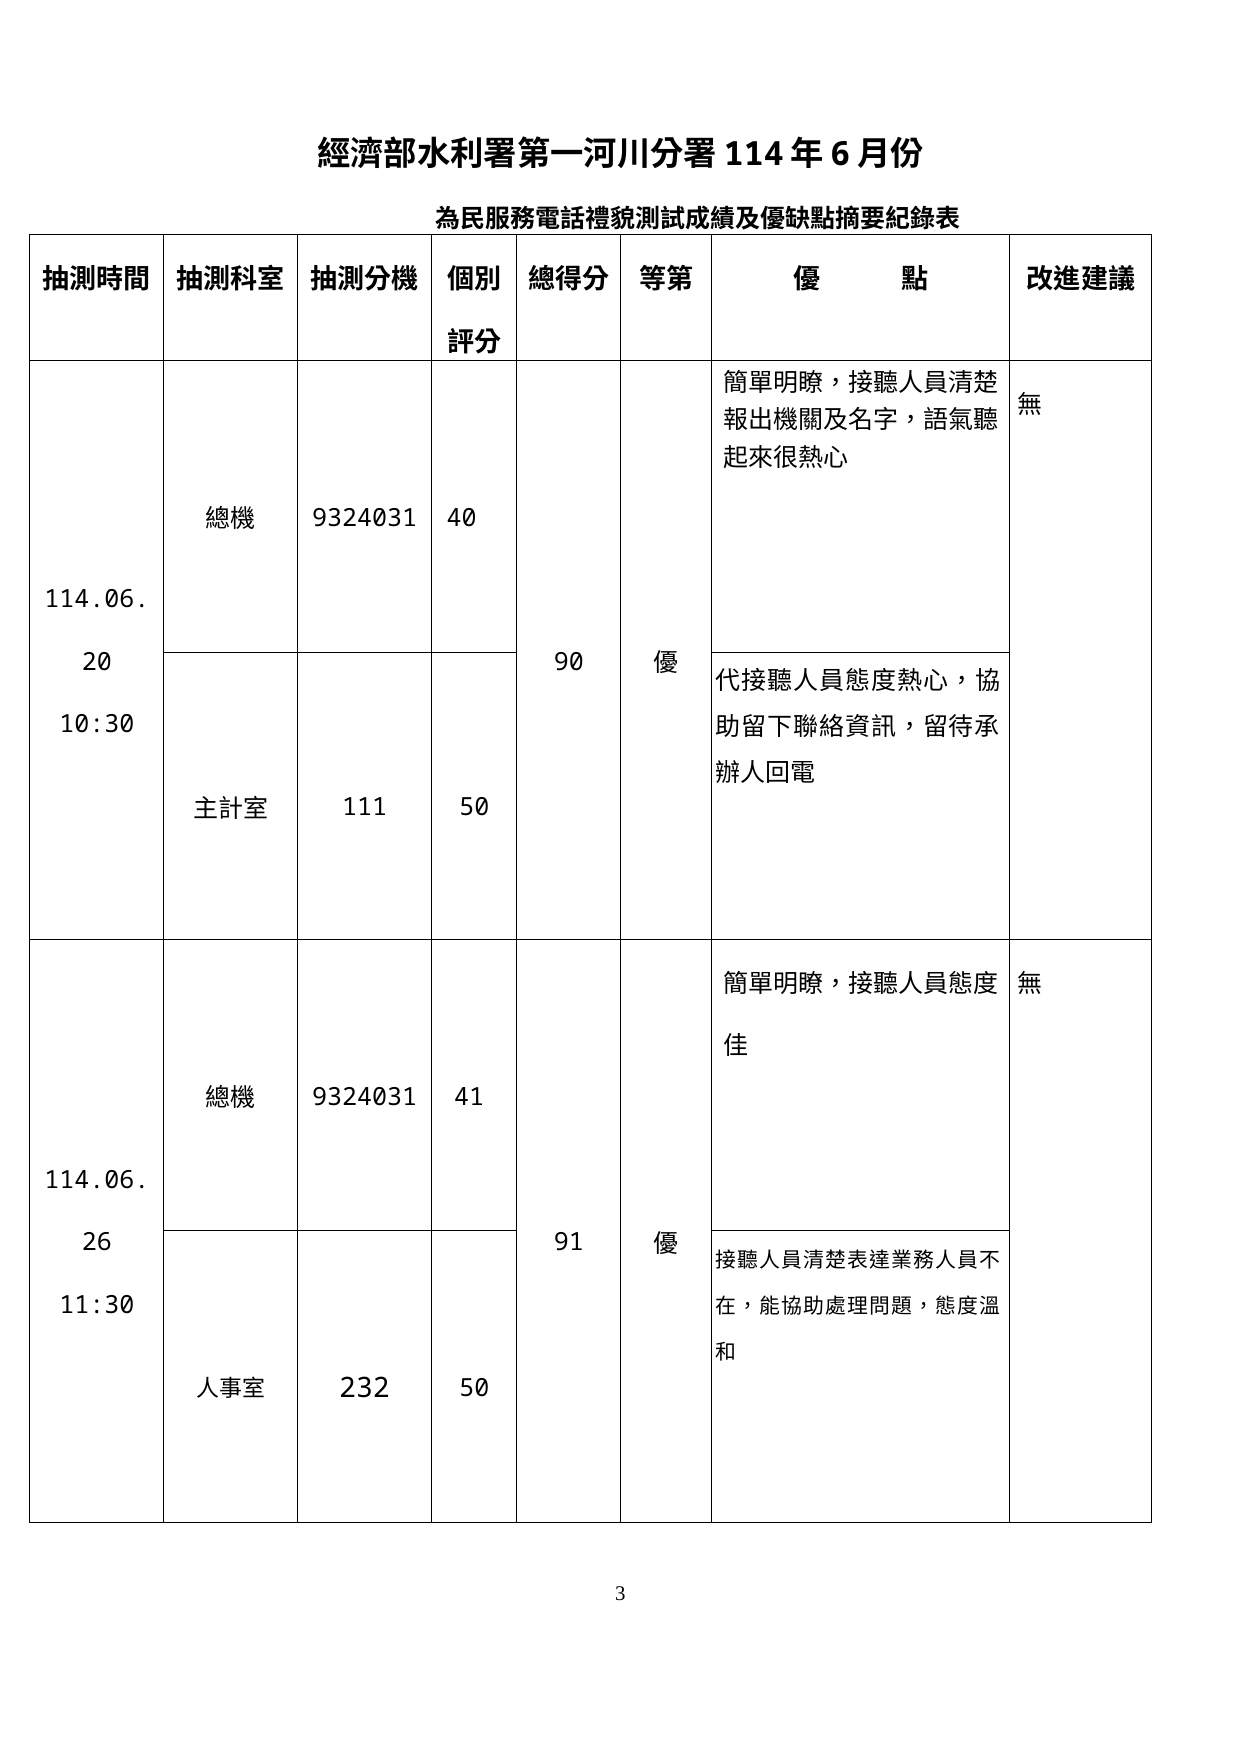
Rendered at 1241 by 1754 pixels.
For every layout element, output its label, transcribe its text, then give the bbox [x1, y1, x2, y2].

text 為民服務電話禮貌測試成績及優缺點摘要紀錄表 [35, 172, 1205, 234]
table_cell 簡單明瞭，接聽人員態度佳 [712, 940, 1009, 1230]
table_cell 114.06.26 11:30 [30, 940, 163, 1522]
table_header 抽測科室 [164, 235, 297, 360]
table_header 個別評分 [432, 235, 516, 360]
table_cell 91 [517, 940, 620, 1522]
table_cell 50 [432, 653, 516, 938]
table_cell 41 [432, 940, 516, 1230]
table_cell 9324031 [298, 940, 431, 1230]
table_cell 總機 [164, 361, 297, 652]
table_cell 9324031 [298, 361, 431, 652]
table_cell 114.06.20 10:30 [30, 361, 163, 938]
table_cell 優 [621, 361, 711, 938]
table_cell 人事室 [164, 1231, 297, 1522]
table_cell 111 [298, 653, 431, 938]
table_header 改進建議 [1010, 235, 1151, 360]
table_cell 代接聽人員態度熱心，協助留下聯絡資訊，留待承辦人回電 [712, 653, 1009, 938]
table_cell 50 [432, 1231, 516, 1522]
table_header 抽測時間 [30, 235, 163, 360]
table_header 優 點 [712, 235, 1009, 360]
table_header 抽測分機 [298, 235, 431, 360]
table_cell 無 [1010, 940, 1151, 1522]
table_header 等第 [621, 235, 711, 360]
table_cell 總機 [164, 940, 297, 1230]
table_cell 接聽人員清楚表達業務人員不在，能協助處理問題，態度溫和 [712, 1231, 1009, 1522]
table_header 總得分 [517, 235, 620, 360]
table_cell 簡單明瞭，接聽人員清楚報出機關及名字，語氣聽起來很熱心 [712, 361, 1009, 652]
table_cell 無 [1010, 361, 1151, 938]
table_cell 40 [432, 361, 516, 652]
table_cell 主計室 [164, 653, 297, 938]
table_cell 90 [517, 361, 620, 938]
table_cell 優 [621, 940, 711, 1522]
table_cell 232 [298, 1231, 431, 1522]
text 經濟部水利署第一河川分署114年6月份 [35, 109, 1205, 172]
